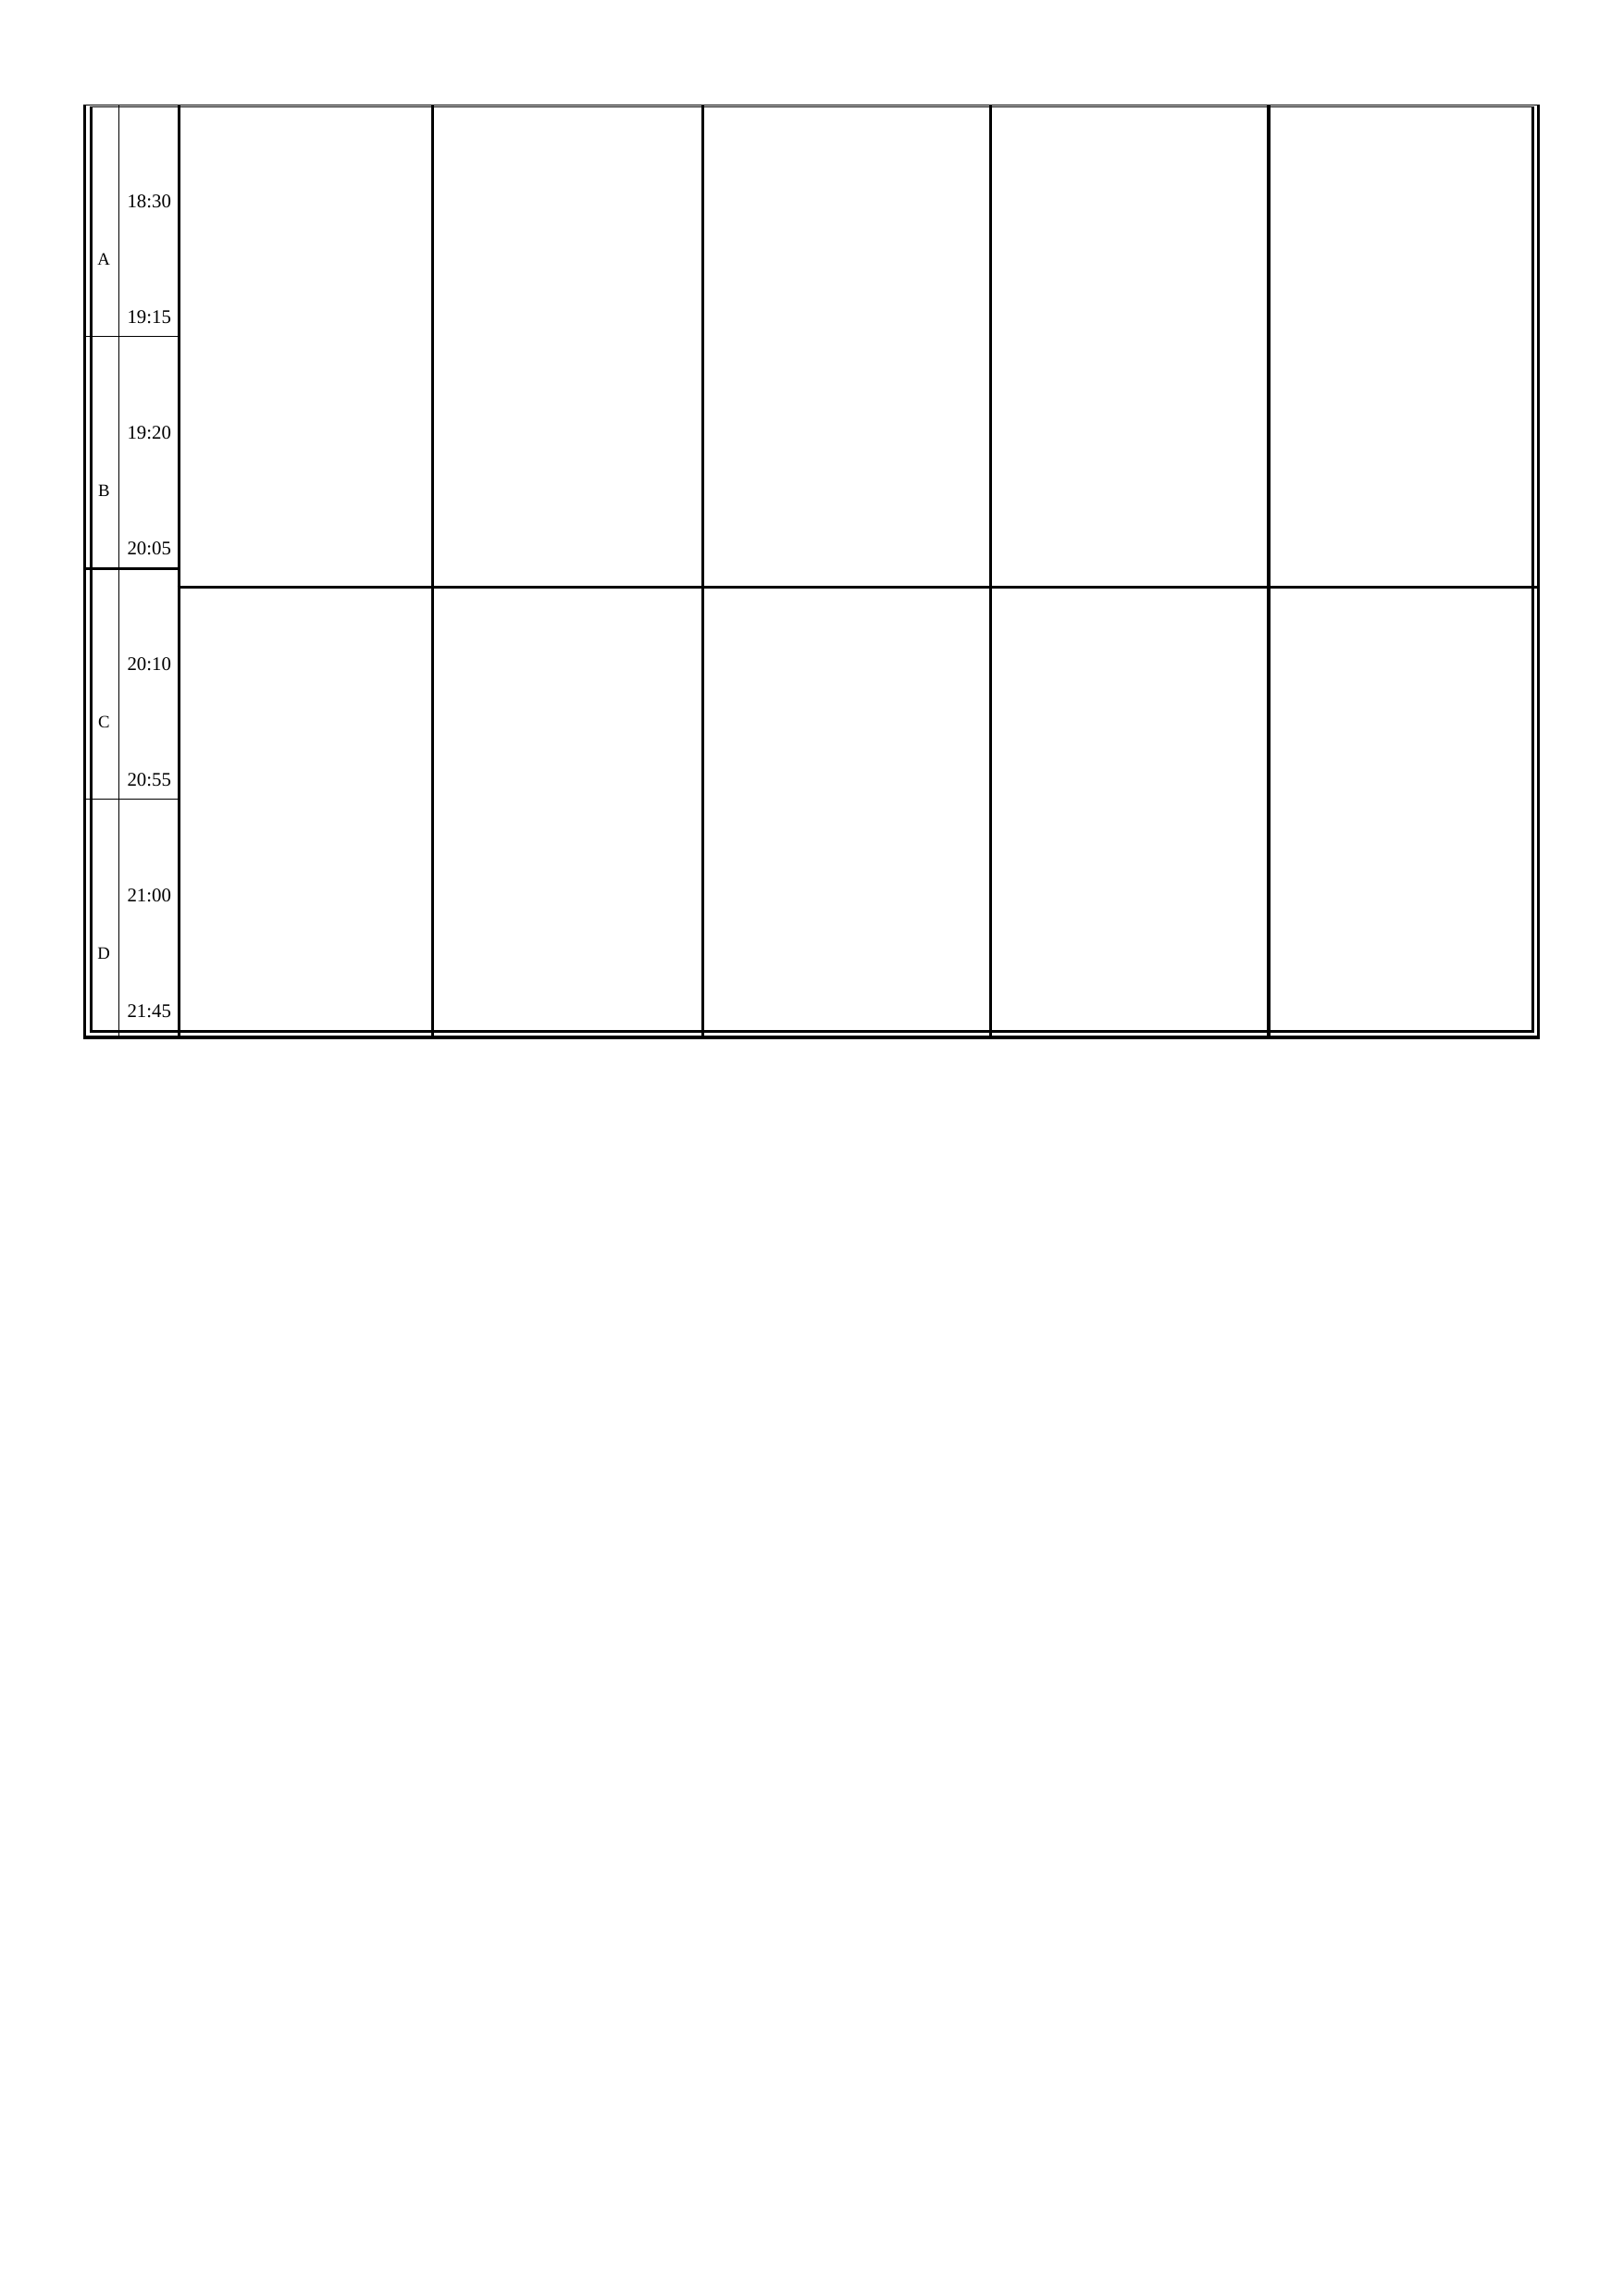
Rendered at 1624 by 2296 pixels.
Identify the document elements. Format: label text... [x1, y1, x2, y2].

table_cell B [93, 337, 118, 567]
table_cell [704, 589, 989, 1030]
table_cell [1271, 107, 1531, 586]
table_cell D [93, 800, 118, 1030]
table_cell [992, 107, 1267, 586]
table_cell 19:20 20:05 [119, 337, 178, 567]
table_cell [1271, 589, 1531, 1030]
table_cell A [93, 107, 118, 336]
table_cell [704, 107, 989, 586]
table_cell [180, 107, 431, 586]
table_cell C [93, 570, 118, 799]
table_cell 18:30 19:15 [119, 107, 178, 336]
table_cell [434, 107, 701, 586]
table_cell [434, 589, 701, 1030]
table_cell [992, 589, 1267, 1030]
table_cell 20:10 20:55 [119, 570, 178, 799]
table_cell [180, 589, 431, 1030]
table_cell 21:00 21:45 [119, 800, 178, 1030]
